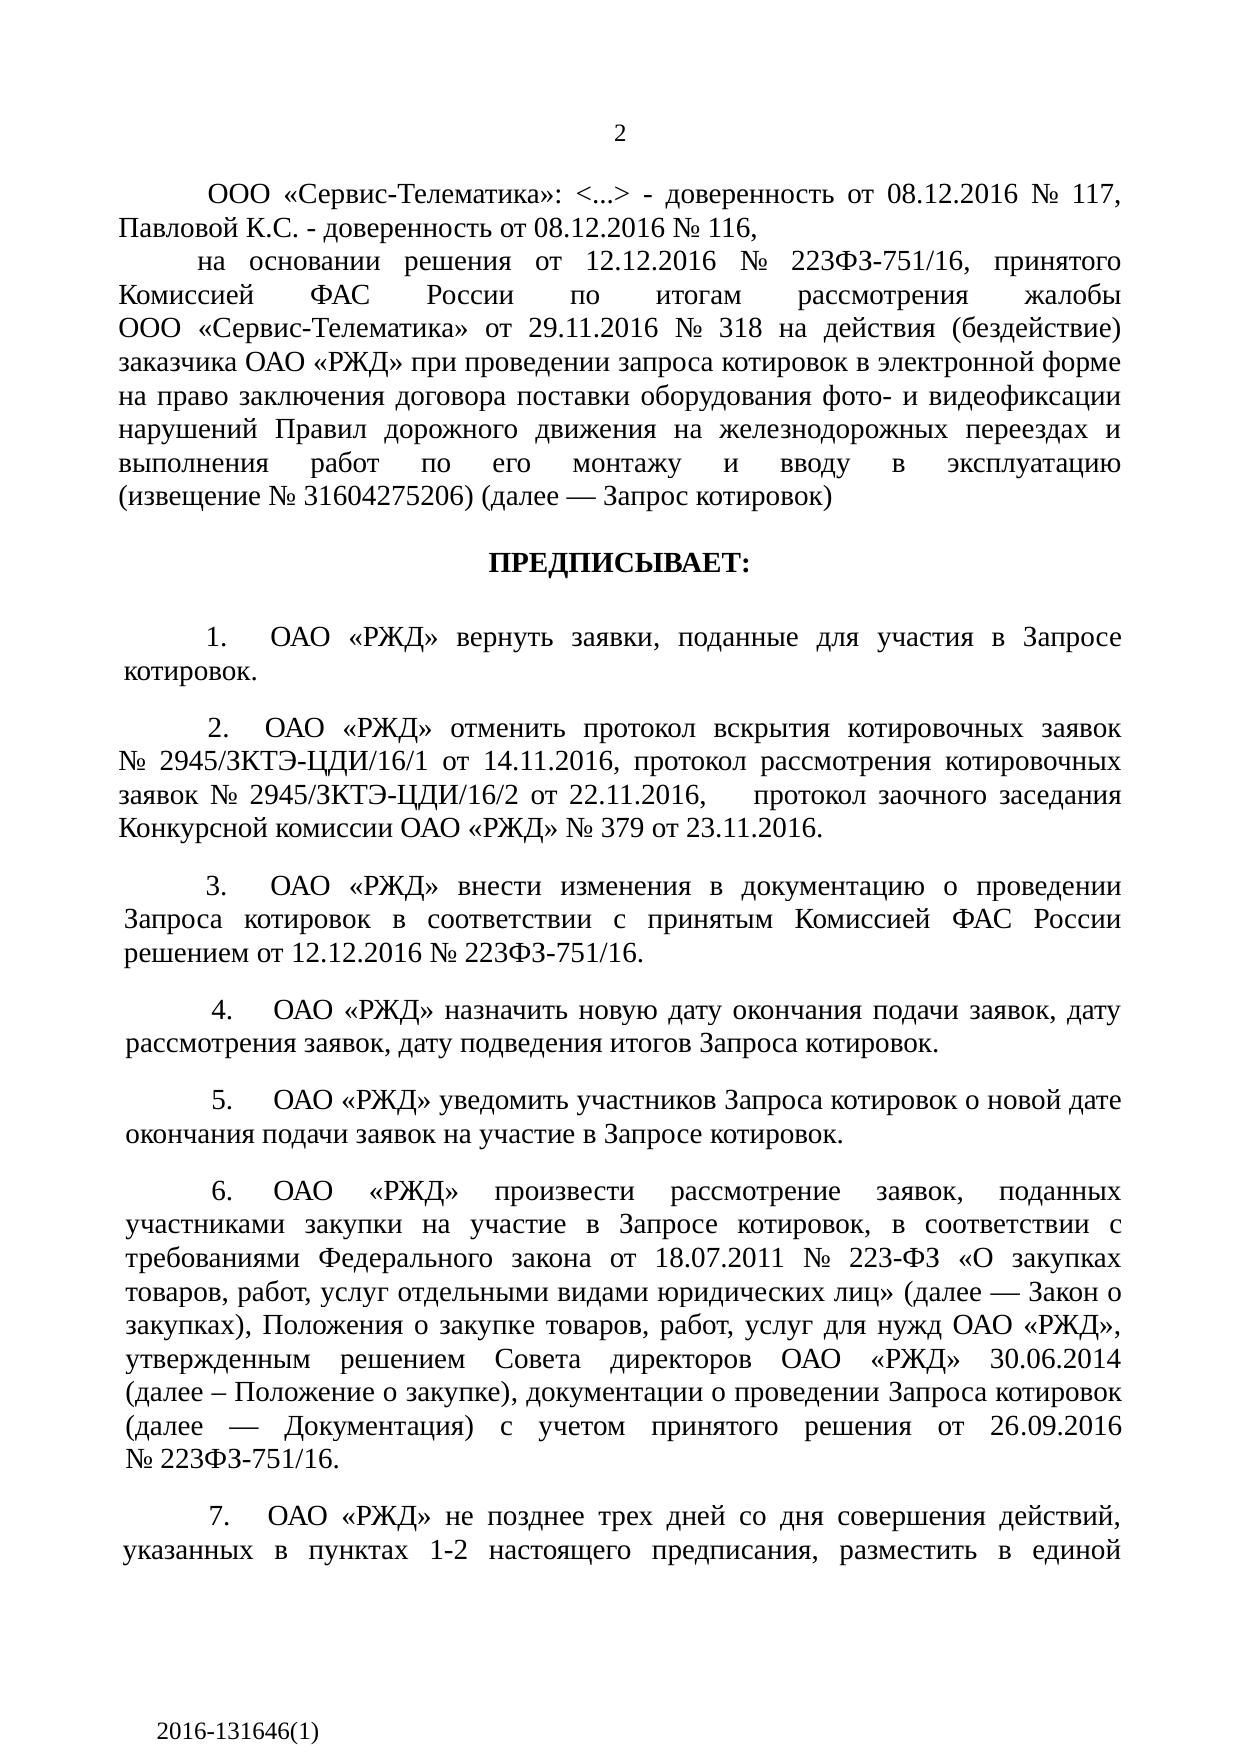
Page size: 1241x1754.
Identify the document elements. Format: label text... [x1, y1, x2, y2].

list ОАО «РЖД» произвести рассмотрение заявок, поданных участниками закупки на участие в Запросе котировок, в соответствии с требованиями Федерального закона от 18.07.2011 № 223-ФЗ «О закупках товаров, работ, услуг отдельными видами юридических лиц» (далее — Закон о закупках), Положения о закупке товаров, работ, услуг для нужд ОАО «РЖД», утвержденным решением Совета директоров ОАО «РЖД» 30.06.2014 (далее – Положение о закупке), документации о проведении Запроса котировок (далее — Документация) с учетом принятого решения от 26.09.2016 № 223ФЗ-751/16. [125, 1173, 1122, 1475]
text ПРЕДПИСЫВАЕТ: [117, 545, 1122, 579]
text ООО «Сервис-Телематика»: <...> - доверенность от 08.12.2016 № 117, Павловой К.С. - доверенность от 08.12.2016 № 116, [118, 176, 1122, 243]
list ОАО «РЖД» отменить протокол вскрытия котировочных заявок № 2945/ЗКТЭ-ЦДИ/16/1 от 14.11.2016, протокол рассмотрения котировочных заявок № 2945/ЗКТЭ-ЦДИ/16/2 от 22.11.2016, протокол заочного заседания Конкурсной комиссии ОАО «РЖД» № 379 от 23.11.2016. [118, 710, 1122, 844]
list ОАО «РЖД» внести изменения в документацию о проведении Запроса котировок в соответствии с принятым Комиссией ФАС России решением от 12.12.2016 № 223ФЗ-751/16. [124, 868, 1122, 968]
list ОАО «РЖД» назначить новую дату окончания подачи заявок, дату рассмотрения заявок, дату подведения итогов Запроса котировок. [125, 992, 1122, 1059]
list ОАО «РЖД» вернуть заявки, поданные для участия в Запросе котировок. [124, 619, 1122, 686]
text на основании решения от 12.12.2016 № 223ФЗ-751/16, принятого Комиссией ФАС России по итогам рассмотрения жалобы ООО «Сервис-Телематика» от 29.11.2016 № 318 на действия (бездействие) заказчика ОАО «РЖД» при проведении запроса котировок в электронной форме на право заключения договора поставки оборудования фото- и видеофиксации нарушений Правил дорожного движения на железнодорожных переездах и выполнения работ по его монтажу и вводу в эксплуатацию (извещение № 31604275206) (далее — Запрос котировок) [118, 243, 1122, 512]
list ОАО «РЖД» уведомить участников Запроса котировок о новой дате окончания подачи заявок на участие в Запросе котировок. [125, 1082, 1122, 1149]
list ОАО «РЖД» не позднее трех дней со дня совершения действий, указанных в пунктах 1-2 настоящего предписания, разместить в единой [122, 1498, 1122, 1566]
